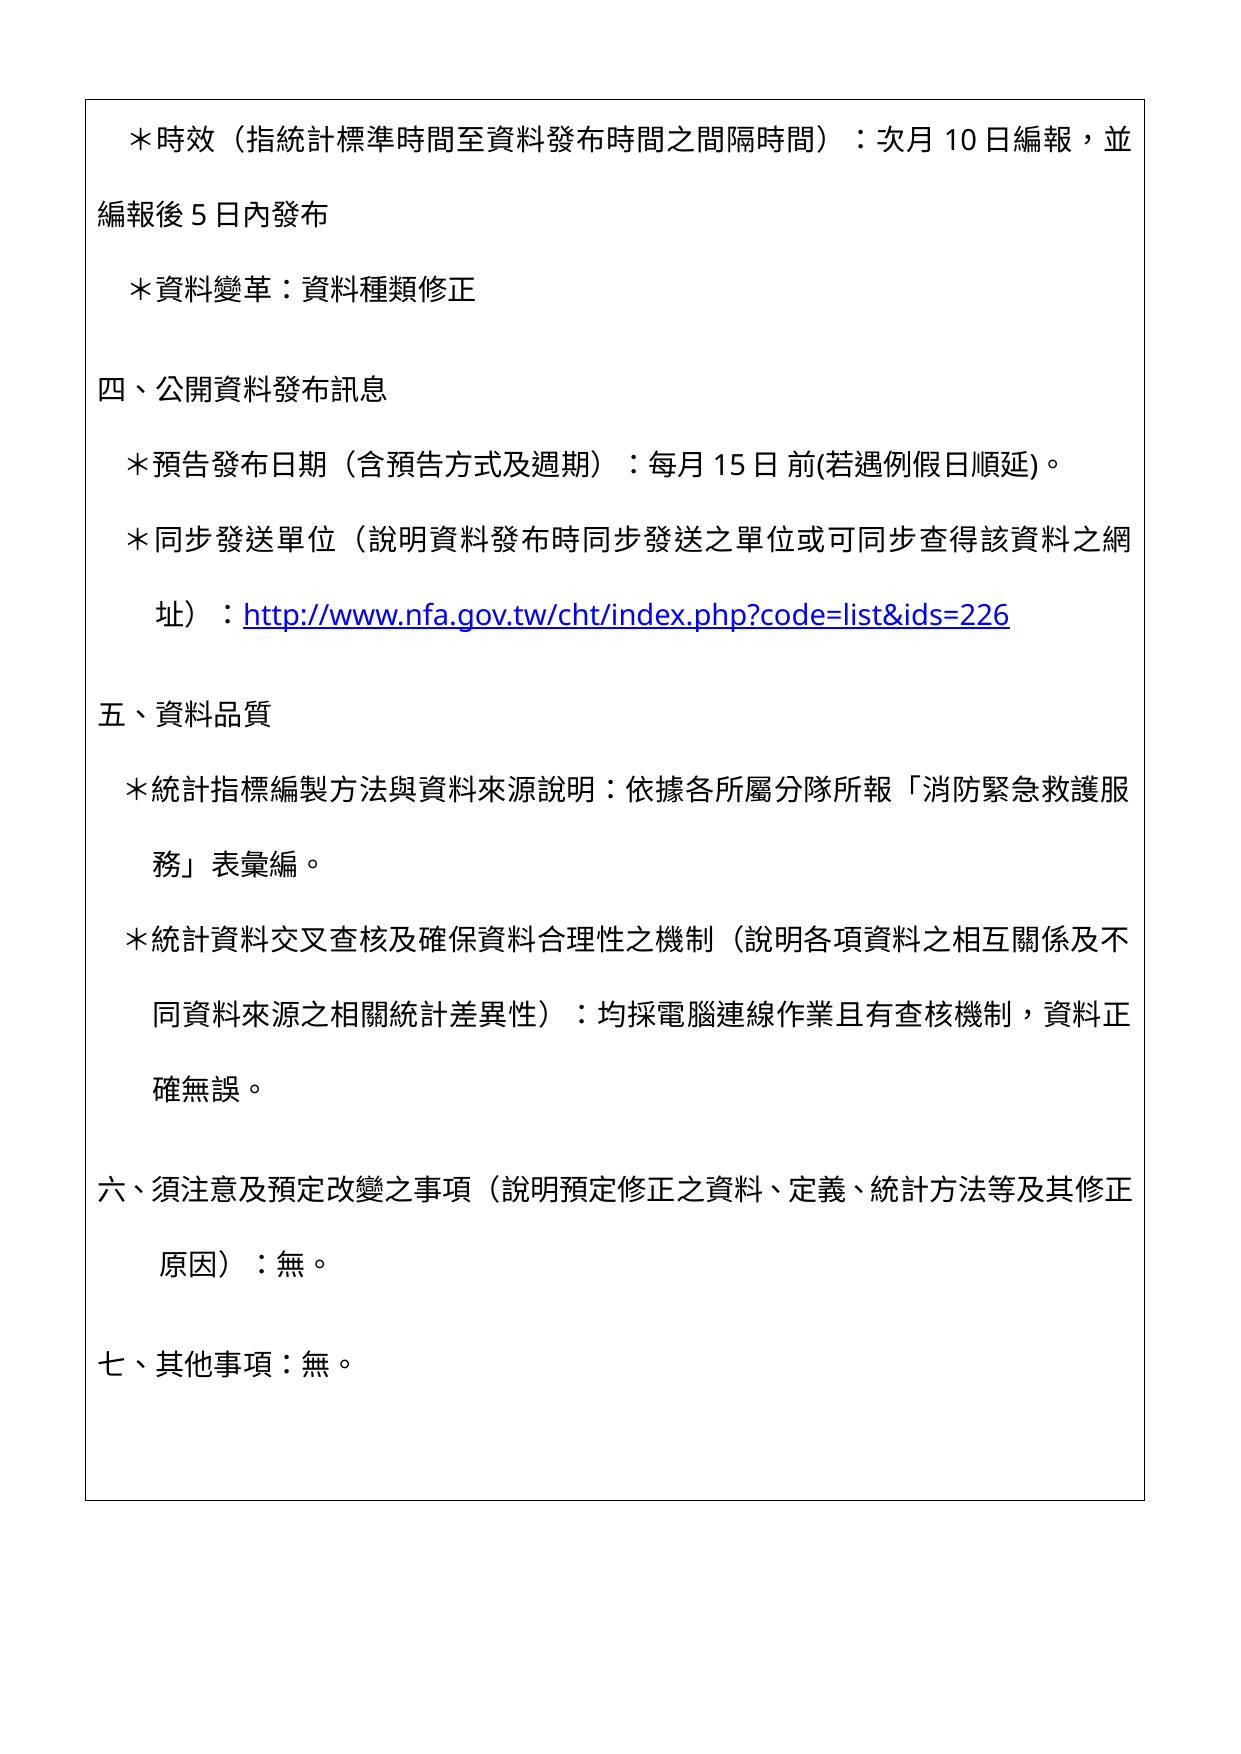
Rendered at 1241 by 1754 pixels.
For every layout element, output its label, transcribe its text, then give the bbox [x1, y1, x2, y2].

table_header ＊時效（指統計標準時間至資料發布時間之間隔時間）：次月10日編報，並編報後5日內發布 ＊資料變革：資料種類修正 四、公開資料發布訊息 ＊預告發布日期（含預告方式及週期）：每月15日 前(若遇例假日順延)。 ＊同步發送單位（說明資料發布時同步發送之單位或可同步查得該資料之網址）：http://www.nfa.gov.tw/cht/index.php?code=list&ids=226 五、資料品質 ＊統計指標編製方法與資料來源說明：依據各所屬分隊所報「消防緊急救護服務」表彙編。 ＊統計資料交叉查核及確保資料合理性之機制（說明各項資料之相互關係及不同資料來源之相關統計差異性）：均採電腦連線作業且有查核機制，資料正確無誤。 六、須注意及預定改變之事項（說明預定修正之資料、定義、統計方法等及其修正原因）：無。 七、其他事項：無。 [86, 100, 1144, 1500]
